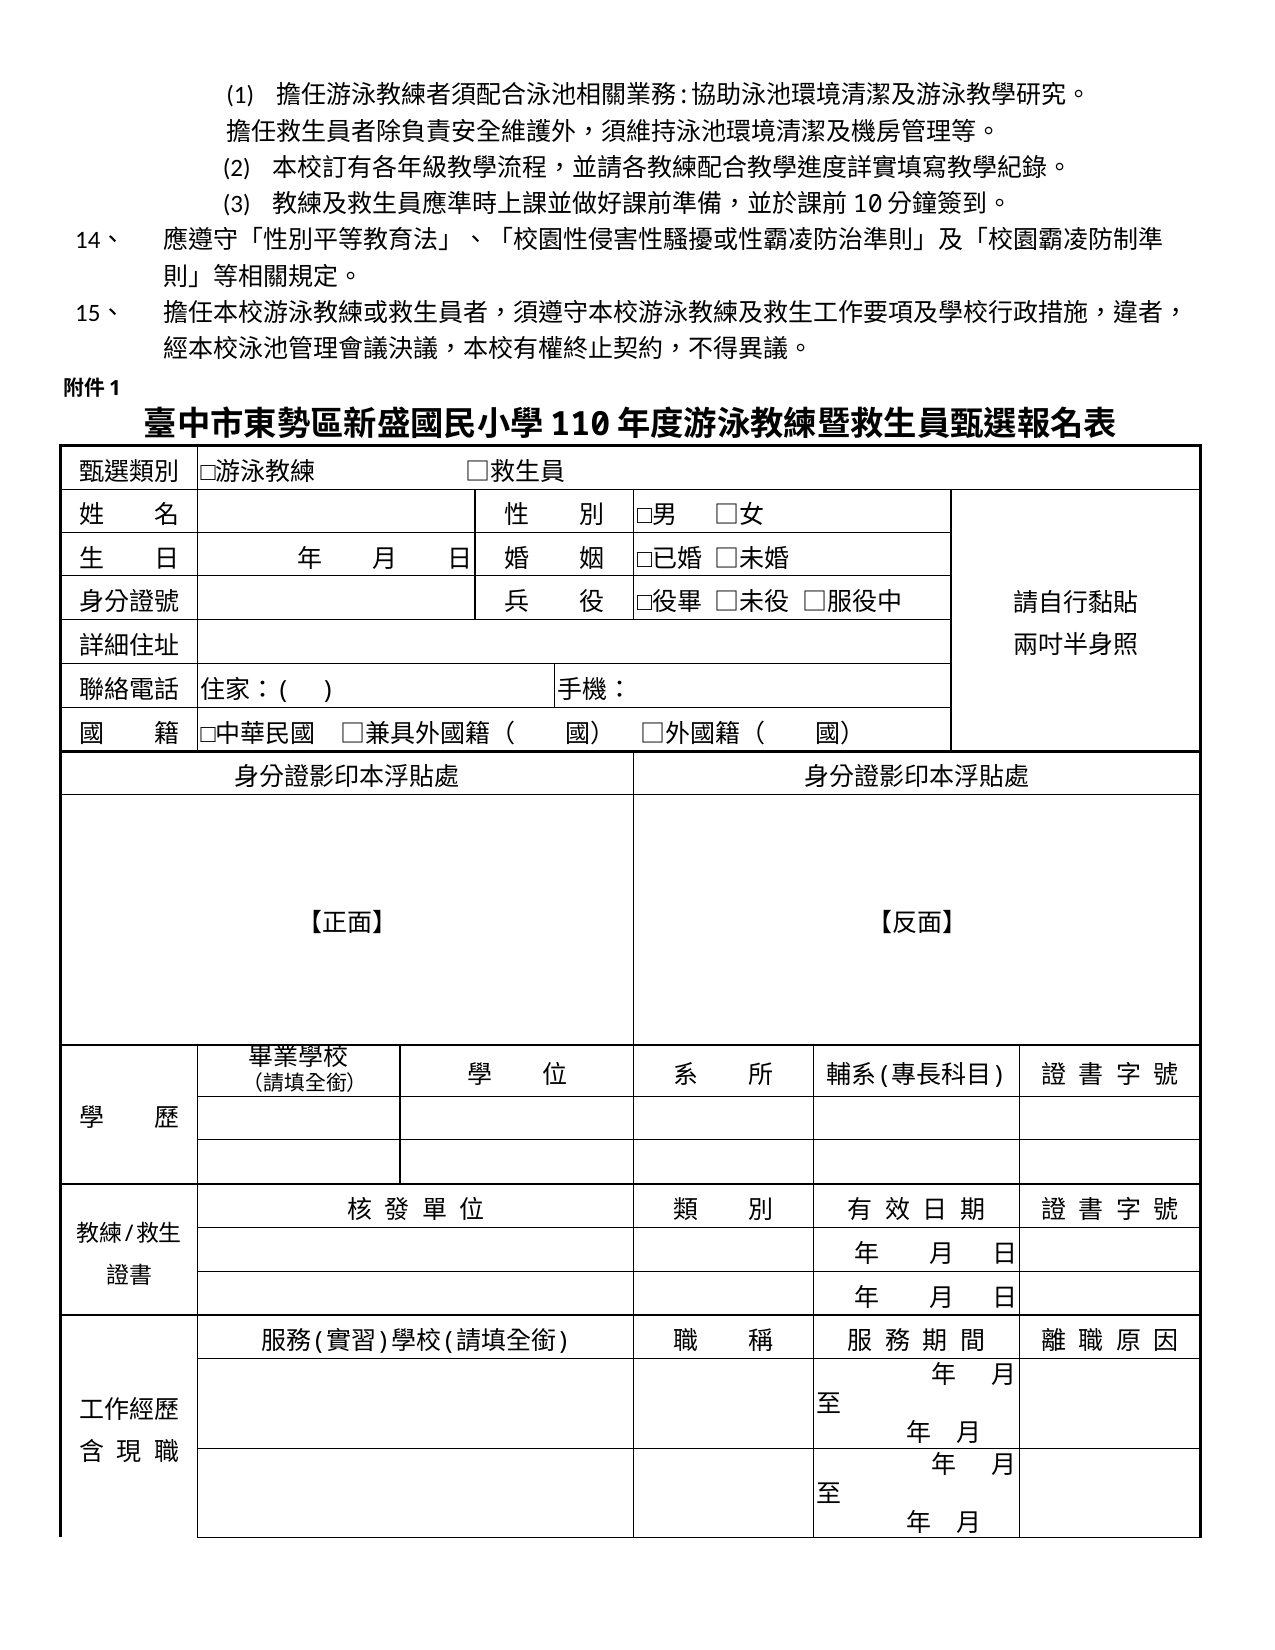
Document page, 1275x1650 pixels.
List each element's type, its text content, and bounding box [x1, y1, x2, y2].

table_cell 服務(實習)學校(請填全銜) [198, 1316, 633, 1358]
table_cell [634, 1140, 813, 1183]
table_cell [1020, 1097, 1199, 1139]
table_cell [1020, 1272, 1199, 1314]
table_cell [198, 1140, 399, 1183]
table_cell 請自行黏貼 兩吋半身照 [952, 490, 1199, 750]
list 應遵守「性別平等教育法」、「校園性侵害性騷擾或性霸凌防治準則」及「校園霸凌防制準則」等相關規定。 [75, 220, 1200, 292]
list 擔任游泳教練者須配合泳池相關業務:協助泳池環境清潔及游泳教學研究。 擔任救生員者除負責安全維護外，須維持泳池環境清潔及機房管理等。 [226, 75, 1200, 147]
table_cell 身分證號 [62, 576, 197, 619]
table_cell [198, 576, 474, 619]
table_cell [198, 1449, 633, 1537]
table_cell 生 日 [62, 533, 197, 575]
table_cell 詳細住址 [62, 620, 197, 663]
table_cell 輔系(專長科目) [814, 1046, 1019, 1096]
table_cell 證 書 字 號 [1020, 1046, 1199, 1096]
table_header 附件1 臺中市東勢區新盛國民小學110年度游泳教練暨救生員甄選報名表 [60, 365, 1200, 444]
table_cell 甄選類別 [62, 447, 197, 489]
table_cell 年 月 日 [814, 1272, 1019, 1314]
table_cell [634, 1359, 813, 1448]
table_cell 性 別 [476, 490, 633, 532]
list 本校訂有各年級教學流程，並請各教練配合教學進度詳實填寫教學紀錄。 [223, 147, 1200, 184]
table_cell [198, 1359, 633, 1448]
table_cell 姓 名 [62, 490, 197, 532]
table_cell 手機： [555, 664, 950, 707]
table_cell 證 書 字 號 [1020, 1185, 1199, 1227]
table_cell 核 發 單 位 [198, 1185, 633, 1227]
table_cell [814, 1140, 1019, 1183]
table_cell 聯絡電話 [62, 664, 197, 707]
table_cell [1020, 1449, 1199, 1537]
list 擔任本校游泳教練或救生員者，須遵守本校游泳教練及救生工作要項及學校行政措施，違者，經本校泳池管理會議決議，本校有權終止契約，不得異議。 [75, 292, 1200, 365]
table_cell 職 稱 [634, 1316, 813, 1358]
table_cell 畢業學校 （請填全銜） [198, 1046, 399, 1096]
table_cell [634, 1449, 813, 1537]
table_cell 年 月 日 [198, 533, 474, 575]
table_cell [1020, 1228, 1199, 1271]
table_cell 年 月 日 [814, 1228, 1019, 1271]
table_cell [198, 1228, 633, 1271]
table_cell 離 職 原 因 [1020, 1316, 1199, 1358]
table_cell 學 歷 [62, 1046, 197, 1183]
table_cell □中華民國 □兼具外國籍（ 國） □外國籍（ 國） [198, 708, 950, 750]
table_cell [1020, 1359, 1199, 1448]
table_cell □役畢 □未役 □服役中 [634, 576, 950, 619]
table_cell 學 位 [401, 1046, 633, 1096]
table_cell [198, 1272, 633, 1314]
table_cell 教練/救生 證書 [62, 1185, 197, 1314]
table_cell [198, 620, 950, 663]
table_cell [634, 1097, 813, 1139]
table_cell 年 月 至 年 月 [814, 1359, 1019, 1448]
table_cell 服 務 期 間 [814, 1316, 1019, 1358]
list 教練及救生員應準時上課並做好課前準備，並於課前10分鐘簽到。 [223, 184, 1200, 220]
table_cell 【反面】 [634, 795, 1199, 1043]
table_cell 兵 役 [476, 576, 633, 619]
table_cell [198, 1097, 399, 1139]
table_cell [634, 1228, 813, 1271]
table_cell 類 別 [634, 1185, 813, 1227]
table_cell 有 效 日 期 [814, 1185, 1019, 1227]
table_cell [634, 1272, 813, 1314]
table_cell 年 月 至 年 月 [814, 1449, 1019, 1537]
table_cell [401, 1140, 633, 1183]
table_cell 工作經歷 含 現 職 [62, 1316, 197, 1537]
table_cell □已婚 □未婚 [634, 533, 950, 575]
table_cell 身分證影印本浮貼處 [634, 753, 1199, 794]
table_cell 國 籍 [62, 708, 197, 750]
table_cell 婚 姻 [476, 533, 633, 575]
table_cell 【正面】 [62, 795, 633, 1043]
table_cell □游泳教練 □救生員 [198, 447, 1199, 489]
table_cell 身分證影印本浮貼處 [62, 753, 633, 794]
table_cell □男 □女 [634, 490, 950, 532]
table_cell 系 所 [634, 1046, 813, 1096]
table_cell [401, 1097, 633, 1139]
table_cell [1020, 1140, 1199, 1183]
table_cell [814, 1097, 1019, 1139]
table_cell 住家：( ) [198, 664, 554, 707]
table_cell [198, 490, 474, 532]
